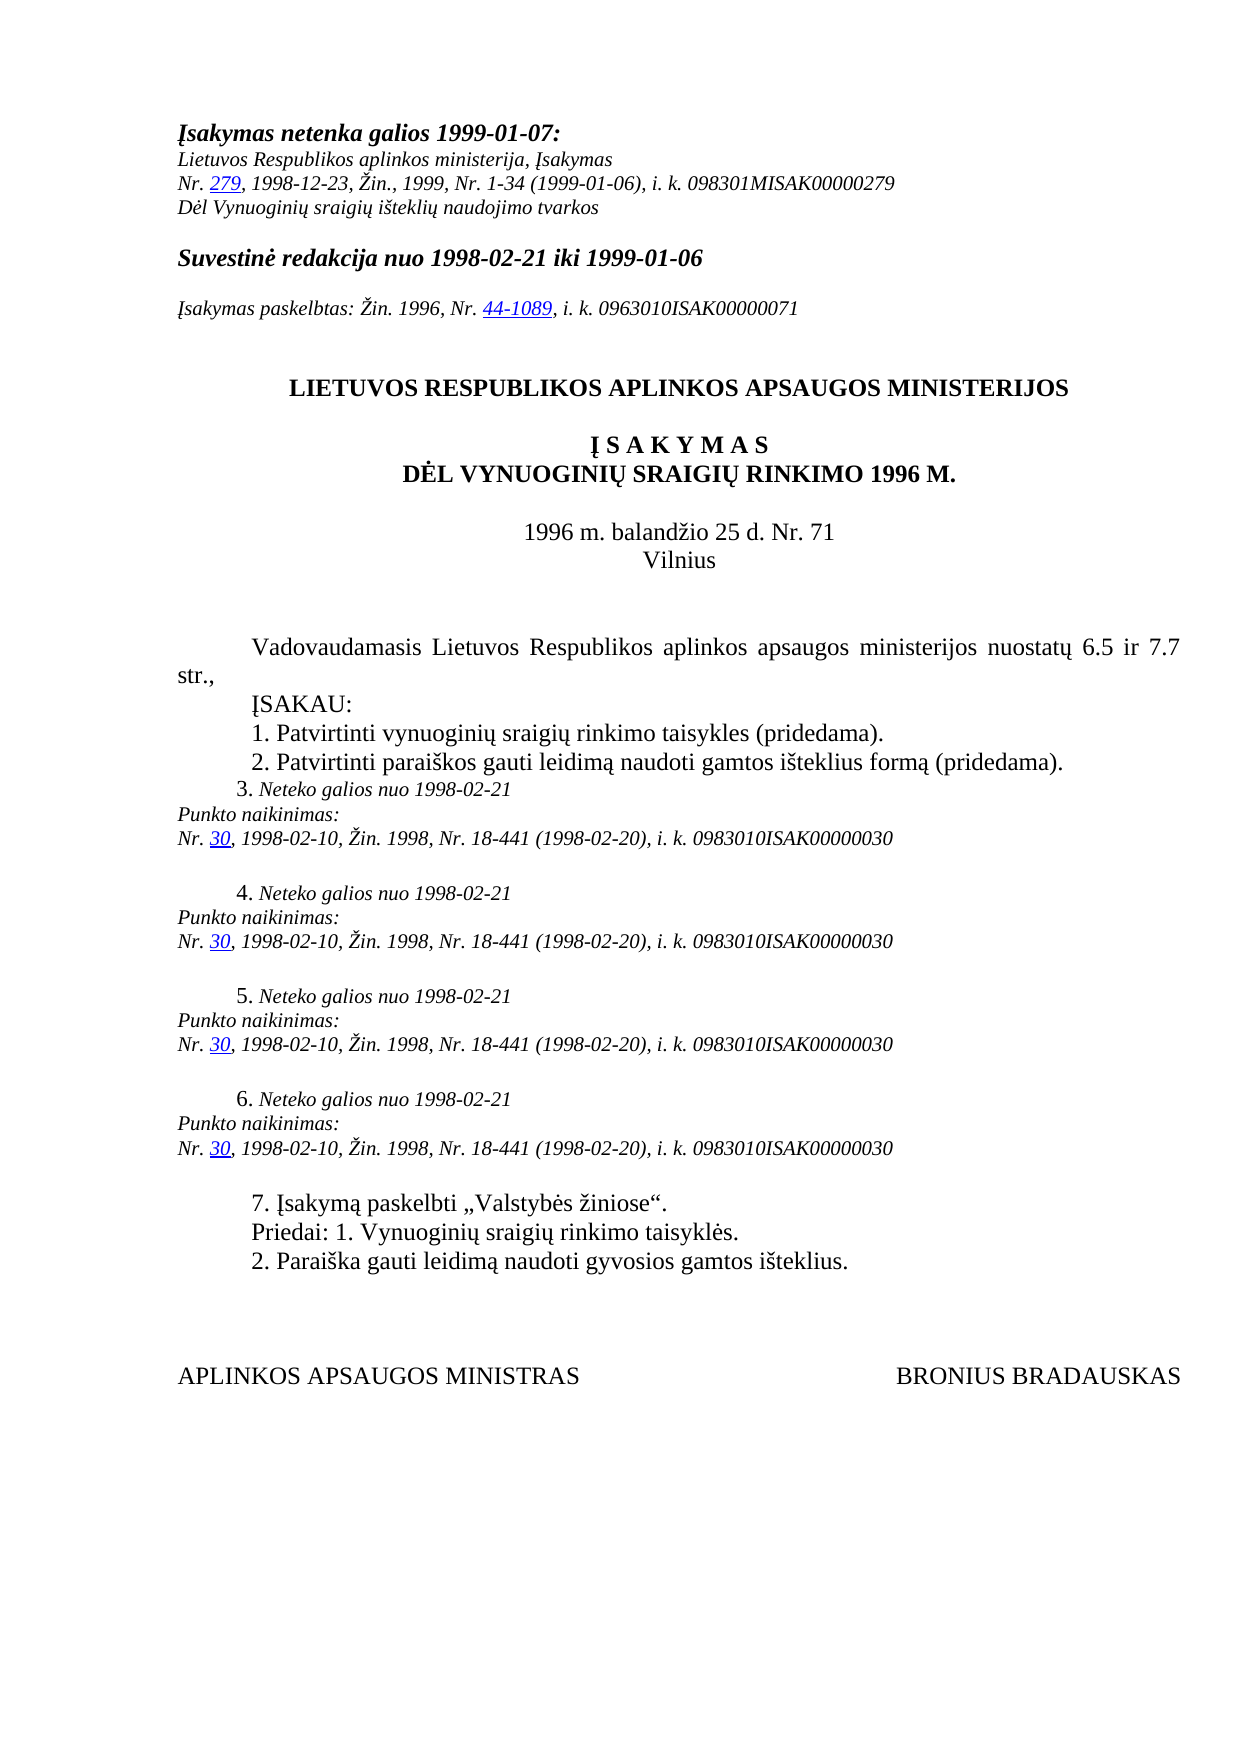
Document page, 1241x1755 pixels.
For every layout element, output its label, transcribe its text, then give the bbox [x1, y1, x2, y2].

text Punkto naikinimas: [177, 1111, 1181, 1135]
text Nr. 30, 1998-02-10, Žin. 1998, Nr. 18-441 (1998-02-20), i. k. 0983010ISAK00000030 [177, 826, 1181, 850]
text Priedai: 1. Vynuoginių sraigių rinkimo taisyklės. [177, 1217, 1181, 1246]
text 4. Neteko galios nuo 1998-02-21 [177, 878, 1181, 905]
text 3. Neteko galios nuo 1998-02-21 [177, 775, 1181, 802]
text LIETUVOS RESPUBLIKOS APLINKOS APSAUGOS MINISTERIJOS [177, 373, 1181, 402]
text ĮSAKAU: [177, 689, 1181, 718]
text Nr. 30, 1998-02-10, Žin. 1998, Nr. 18-441 (1998-02-20), i. k. 0983010ISAK00000030 [177, 929, 1181, 953]
text 1. Patvirtinti vynuoginių sraigių rinkimo taisykles (pridedama). [177, 718, 1181, 747]
text Dėl Vynuoginių sraigių išteklių naudojimo tvarkos [177, 195, 1181, 219]
text 2. Paraiška gauti leidimą naudoti gyvosios gamtos išteklius. [177, 1246, 1181, 1274]
text 6. Neteko galios nuo 1998-02-21 [177, 1085, 1181, 1111]
text Nr. 279, 1998-12-23, Žin., 1999, Nr. 1-34 (1999-01-06), i. k. 098301MISAK00000279 [177, 171, 1181, 195]
text APLINKOS APSAUGOS MINISTRAS BRONIUS BRADAUSKAS [177, 1361, 1181, 1389]
text 2. Patvirtinti paraiškos gauti leidimą naudoti gamtos išteklius formą (pridedama). [177, 747, 1181, 775]
text Į S A K Y M A S [177, 430, 1181, 459]
text Įsakymas paskelbtas: Žin. 1996, Nr. 44-1089, i. k. 0963010ISAK00000071 [177, 296, 1181, 320]
text Suvestinė redakcija nuo 1998-02-21 iki 1999-01-06 [177, 243, 1181, 272]
text Nr. 30, 1998-02-10, Žin. 1998, Nr. 18-441 (1998-02-20), i. k. 0983010ISAK00000030 [177, 1135, 1181, 1159]
text Punkto naikinimas: [177, 1008, 1181, 1032]
text Vilnius [177, 545, 1181, 574]
text Įsakymas netenka galios 1999-01-07: [177, 118, 1181, 147]
text Lietuvos Respublikos aplinkos ministerija, Įsakymas [177, 147, 1181, 171]
text 1996 m. balandžio 25 d. Nr. 71 [177, 517, 1181, 545]
text 7. Įsakymą paskelbti „Valstybės žiniose“. [177, 1188, 1181, 1217]
text Punkto naikinimas: [177, 802, 1181, 826]
text 5. Neteko galios nuo 1998-02-21 [177, 982, 1181, 1008]
text Punkto naikinimas: [177, 905, 1181, 929]
text DĖL VYNUOGINIŲ SRAIGIŲ RINKIMO 1996 M. [177, 459, 1181, 488]
text Nr. 30, 1998-02-10, Žin. 1998, Nr. 18-441 (1998-02-20), i. k. 0983010ISAK00000030 [177, 1032, 1181, 1056]
text Vadovaudamasis Lietuvos Respublikos aplinkos apsaugos ministerijos nuostatų 6.5 ir 7.7 str., [177, 632, 1181, 689]
